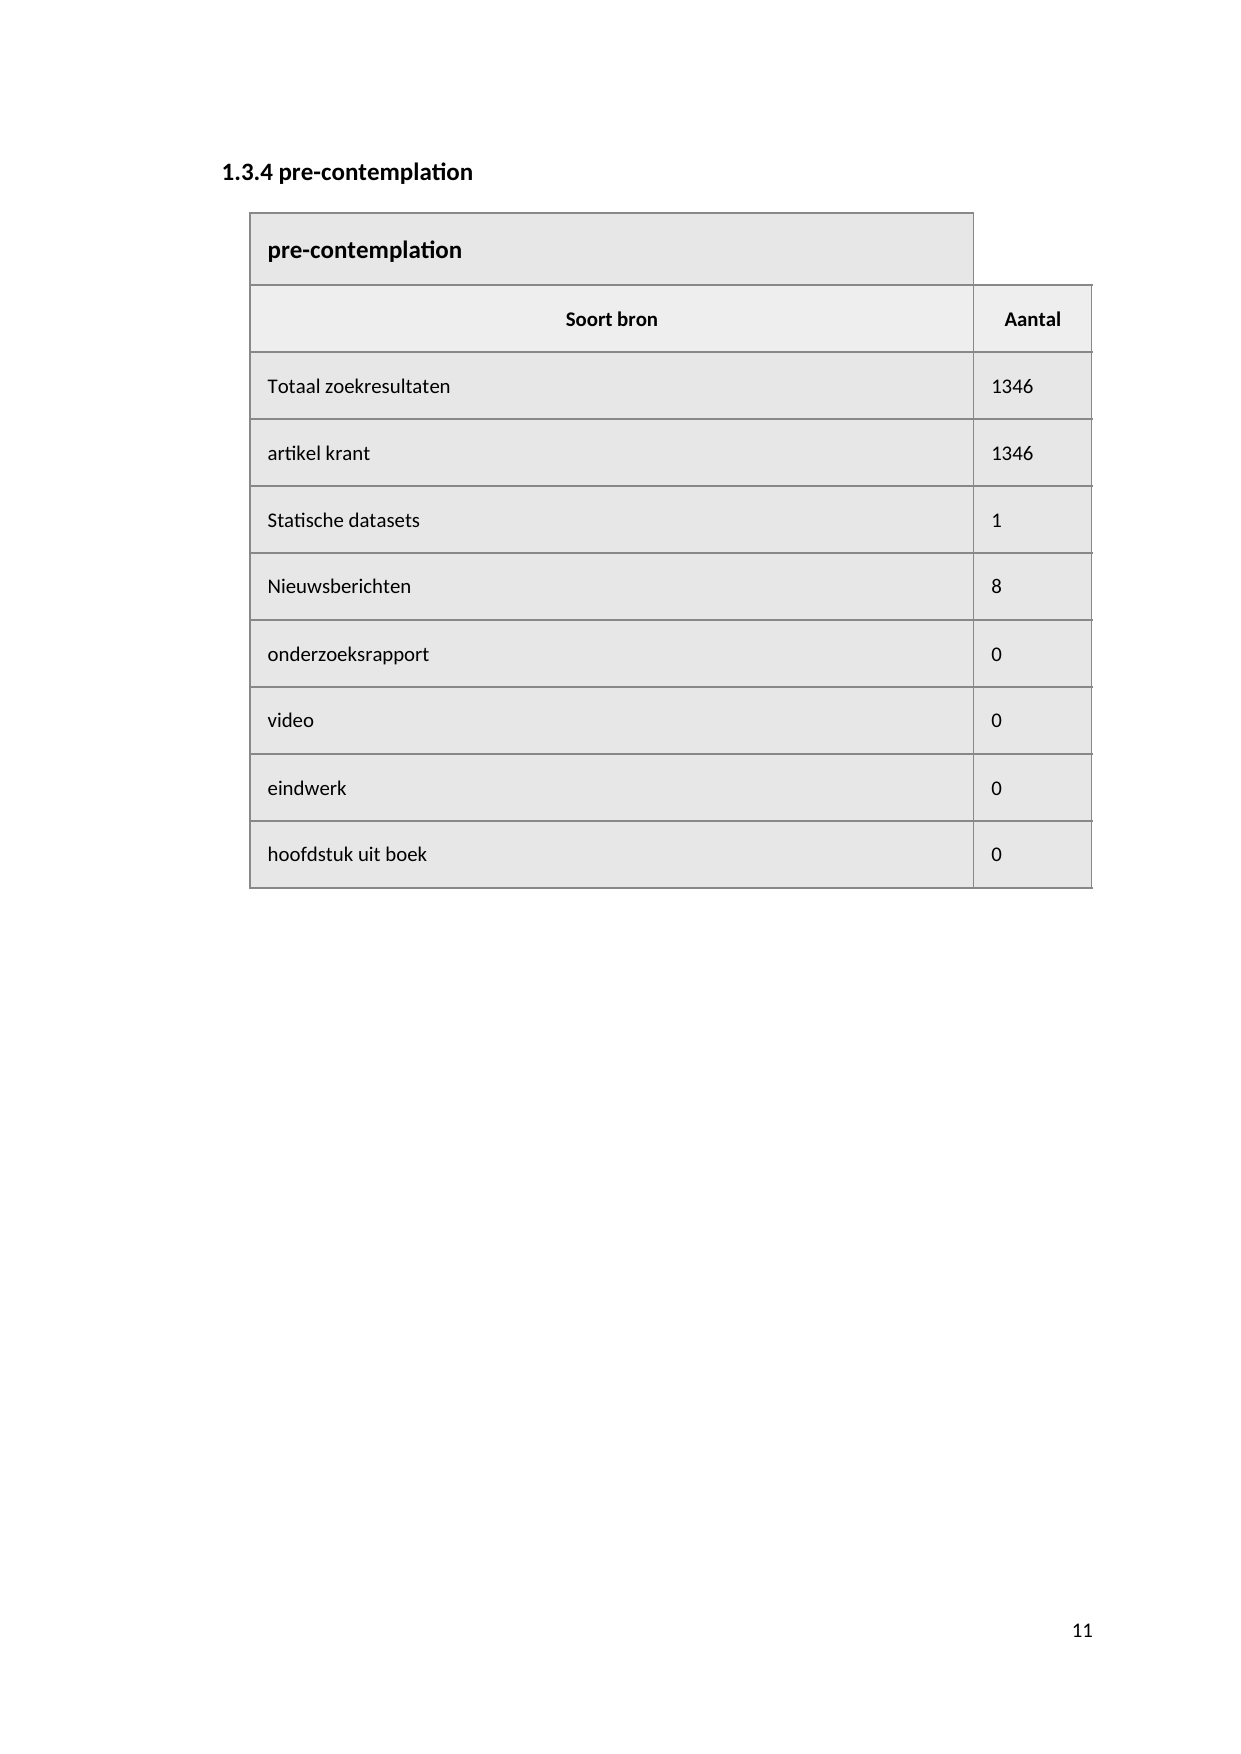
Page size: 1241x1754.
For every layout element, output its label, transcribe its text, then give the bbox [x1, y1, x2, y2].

table_cell 8 [974, 554, 1091, 619]
table_cell artikel krant [251, 420, 973, 485]
table_cell 0 [974, 755, 1091, 820]
table_cell 0 [974, 688, 1091, 753]
table_cell Aantal [974, 286, 1091, 351]
text 1.3.4 pre-contemplation [148, 156, 1093, 187]
table_cell Nieuwsberichten [251, 554, 973, 619]
table_cell hoofdstuk uit boek [251, 822, 973, 887]
table_cell video [251, 688, 973, 753]
table_cell Soort bron [251, 286, 973, 351]
table_cell eindwerk [251, 755, 973, 820]
table_cell 1346 [974, 420, 1091, 485]
table_cell 1 [974, 487, 1091, 552]
table_cell Statische datasets [251, 487, 973, 552]
table_cell 0 [974, 822, 1091, 887]
table_cell Totaal zoekresultaten [251, 353, 973, 418]
table_cell onderzoeksrapport [251, 621, 973, 686]
table_cell 1346 [974, 353, 1091, 418]
table_cell 0 [974, 621, 1091, 686]
table_header [974, 212, 1092, 284]
table_header pre-contemplation [251, 214, 973, 284]
